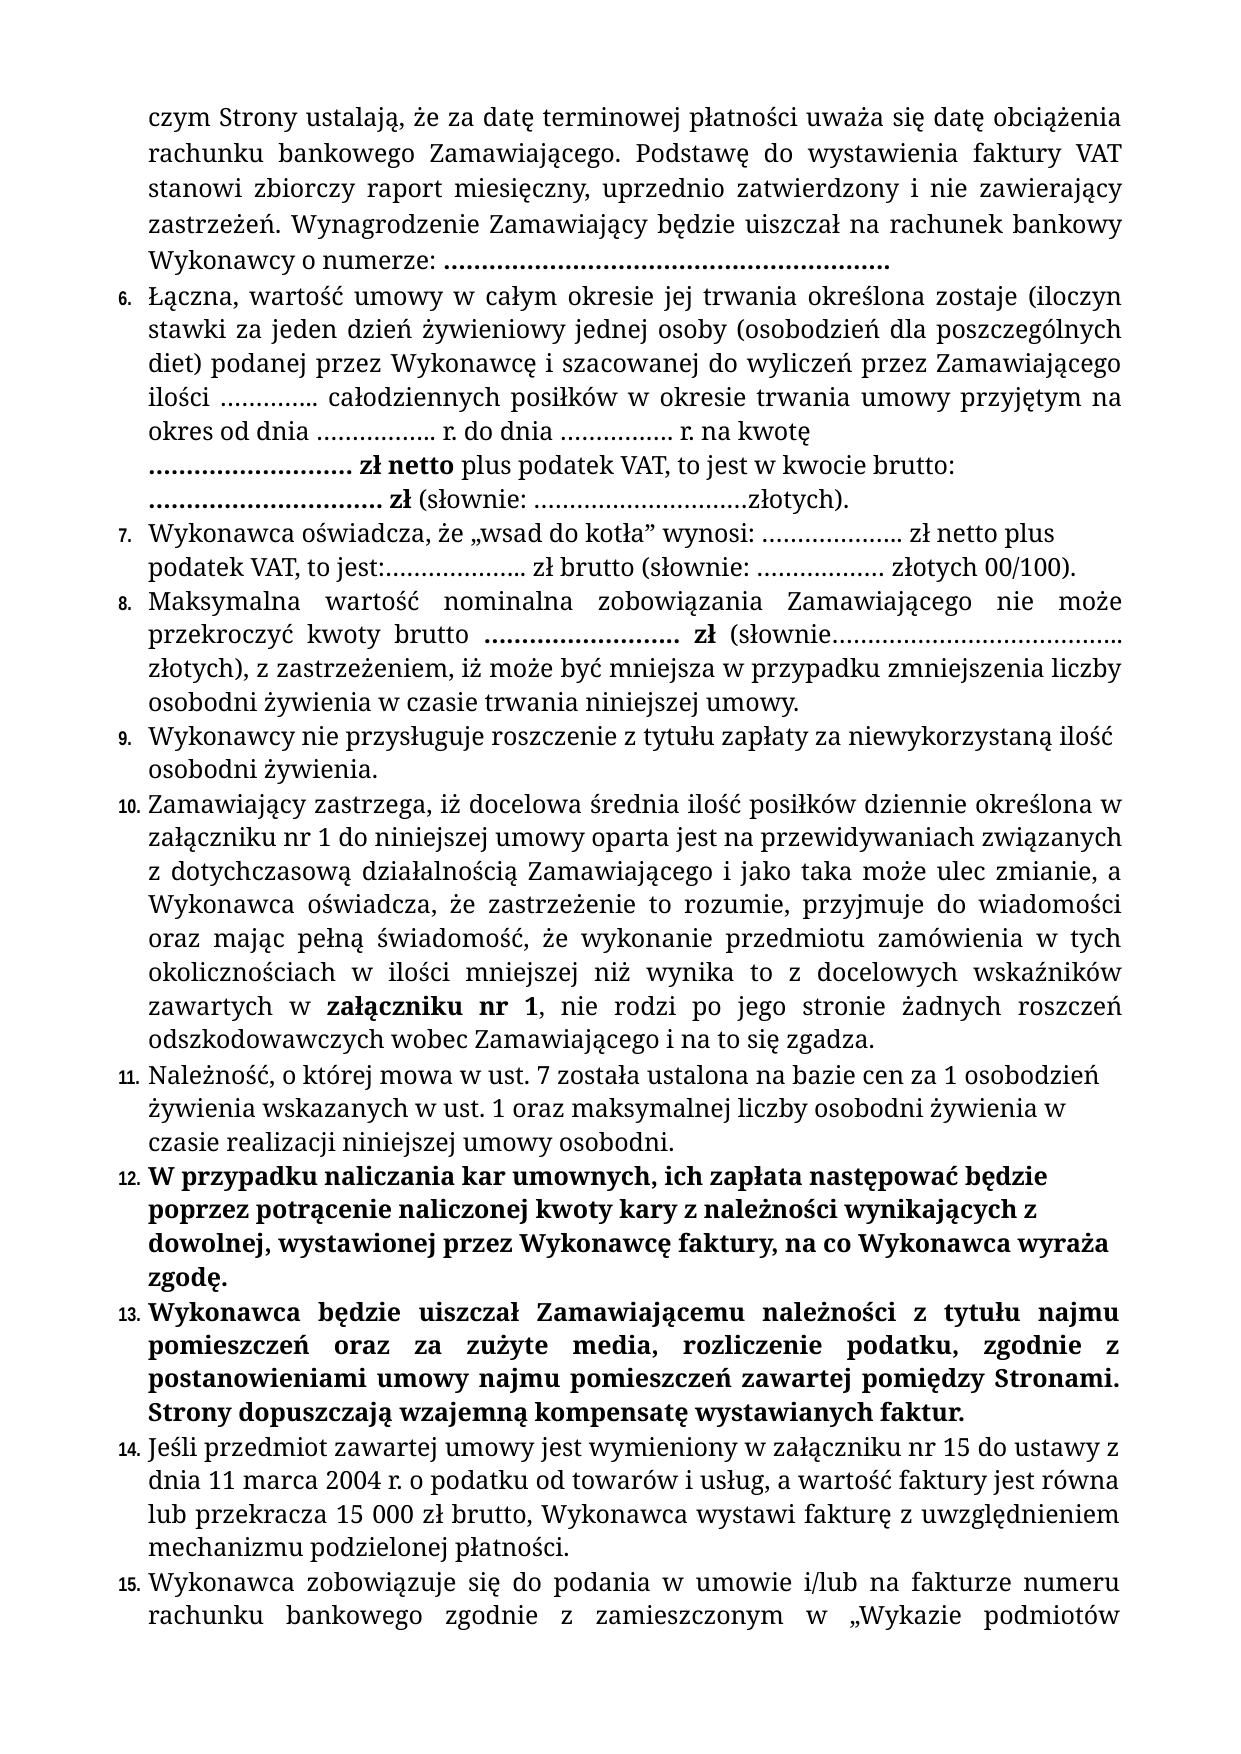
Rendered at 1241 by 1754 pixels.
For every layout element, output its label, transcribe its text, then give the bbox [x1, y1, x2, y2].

text ……………………… zł netto plus podatek VAT, to jest w kwocie brutto:…………………………. zł (słownie: …………………………złotych). [148, 448, 1123, 516]
list Jeśli przedmiot zawartej umowy jest wymieniony w załączniku nr 15 do ustawy z dnia 11 marca 2004 r. o podatku od towarów i usług, a wartość faktury jest równa lub przekracza 15 000 zł brutto, Wykonawca wystawi fakturę z uwzględnieniem mechanizmu podzielonej płatności. [118, 1429, 1121, 1564]
list Maksymalna wartość nominalna zobowiązania Zamawiającego nie może przekroczyć kwoty brutto …………………….. zł (słownie………………………………….. złotych), z zastrzeżeniem, iż może być mniejsza w przypadku zmniejszenia liczby osobodni żywienia w czasie trwania niniejszej umowy. [118, 583, 1123, 718]
list Wykonawca oświadcza, że „wsad do kotła” wynosi: ……………….. zł netto plus podatek VAT, to jest:……………….. zł brutto (słownie: ……………… złotych 00/100). [118, 516, 1123, 583]
list Należność, o której mowa w ust. 7 została ustalona na bazie cen za 1 osobodzień żywienia wskazanych w ust. 1 oraz maksymalnej liczby osobodni żywienia w czasie realizacji niniejszej umowy osobodni. [118, 1057, 1121, 1158]
list Wykonawcy nie przysługuje roszczenie z tytułu zapłaty za niewykorzystaną ilość osobodni żywienia. [118, 718, 1123, 786]
list czym Strony ustalają, że za datę terminowej płatności uważa się datę obciążenia rachunku bankowego Zamawiającego. Podstawę do wystawienia faktury VAT stanowi zbiorczy raport miesięczny, uprzednio zatwierdzony i nie zawierający zastrzeżeń. Wynagrodzenie Zamawiający będzie uiszczał na rachunek bankowy Wykonawcy o numerze: ………………………………………………….. [118, 100, 1123, 277]
list Wykonawca będzie uiszczał Zamawiającemu należności z tytułu najmu pomieszczeń oraz za zużyte media, rozliczenie podatku, zgodnie z postanowieniami umowy najmu pomieszczeń zawartej pomiędzy Stronami. Strony dopuszczają wzajemną kompensatę wystawianych faktur. [118, 1294, 1121, 1429]
list Łączna, wartość umowy w całym okresie jej trwania określona zostaje (iloczyn stawki za jeden dzień żywieniowy jednej osoby (osobodzień dla poszczególnych diet) podanej przez Wykonawcę i szacowanej do wyliczeń przez Zamawiającego ilości ………….. całodziennych posiłków w okresie trwania umowy przyjętym na okres od dnia …………….. r. do dnia ……………. r. na kwotę [118, 278, 1123, 447]
list Zamawiający zastrzega, iż docelowa średnia ilość posiłków dziennie określona w załączniku nr 1 do niniejszej umowy oparta jest na przewidywaniach związanych z dotychczasową działalnością Zamawiającego i jako taka może ulec zmianie, a Wykonawca oświadcza, że zastrzeżenie to rozumie, przyjmuje do wiadomości oraz mając pełną świadomość, że wykonanie przedmiotu zamówienia w tych okolicznościach w ilości mniejszej niż wynika to z docelowych wskaźników zawartych w załączniku nr 1, nie rodzi po jego stronie żadnych roszczeń odszkodowawczych wobec Zamawiającego i na to się zgadza. [118, 786, 1123, 1056]
list Wykonawca zobowiązuje się do podania w umowie i/lub na fakturze numeru rachunku bankowego zgodnie z zamieszczonym w „Wykazie podmiotów [118, 1564, 1121, 1632]
list W przypadku naliczania kar umownych, ich zapłata następować będzie poprzez potrącenie naliczonej kwoty kary z należności wynikających z dowolnej, wystawionej przez Wykonawcę faktury, na co Wykonawca wyraża zgodę. [118, 1159, 1121, 1293]
